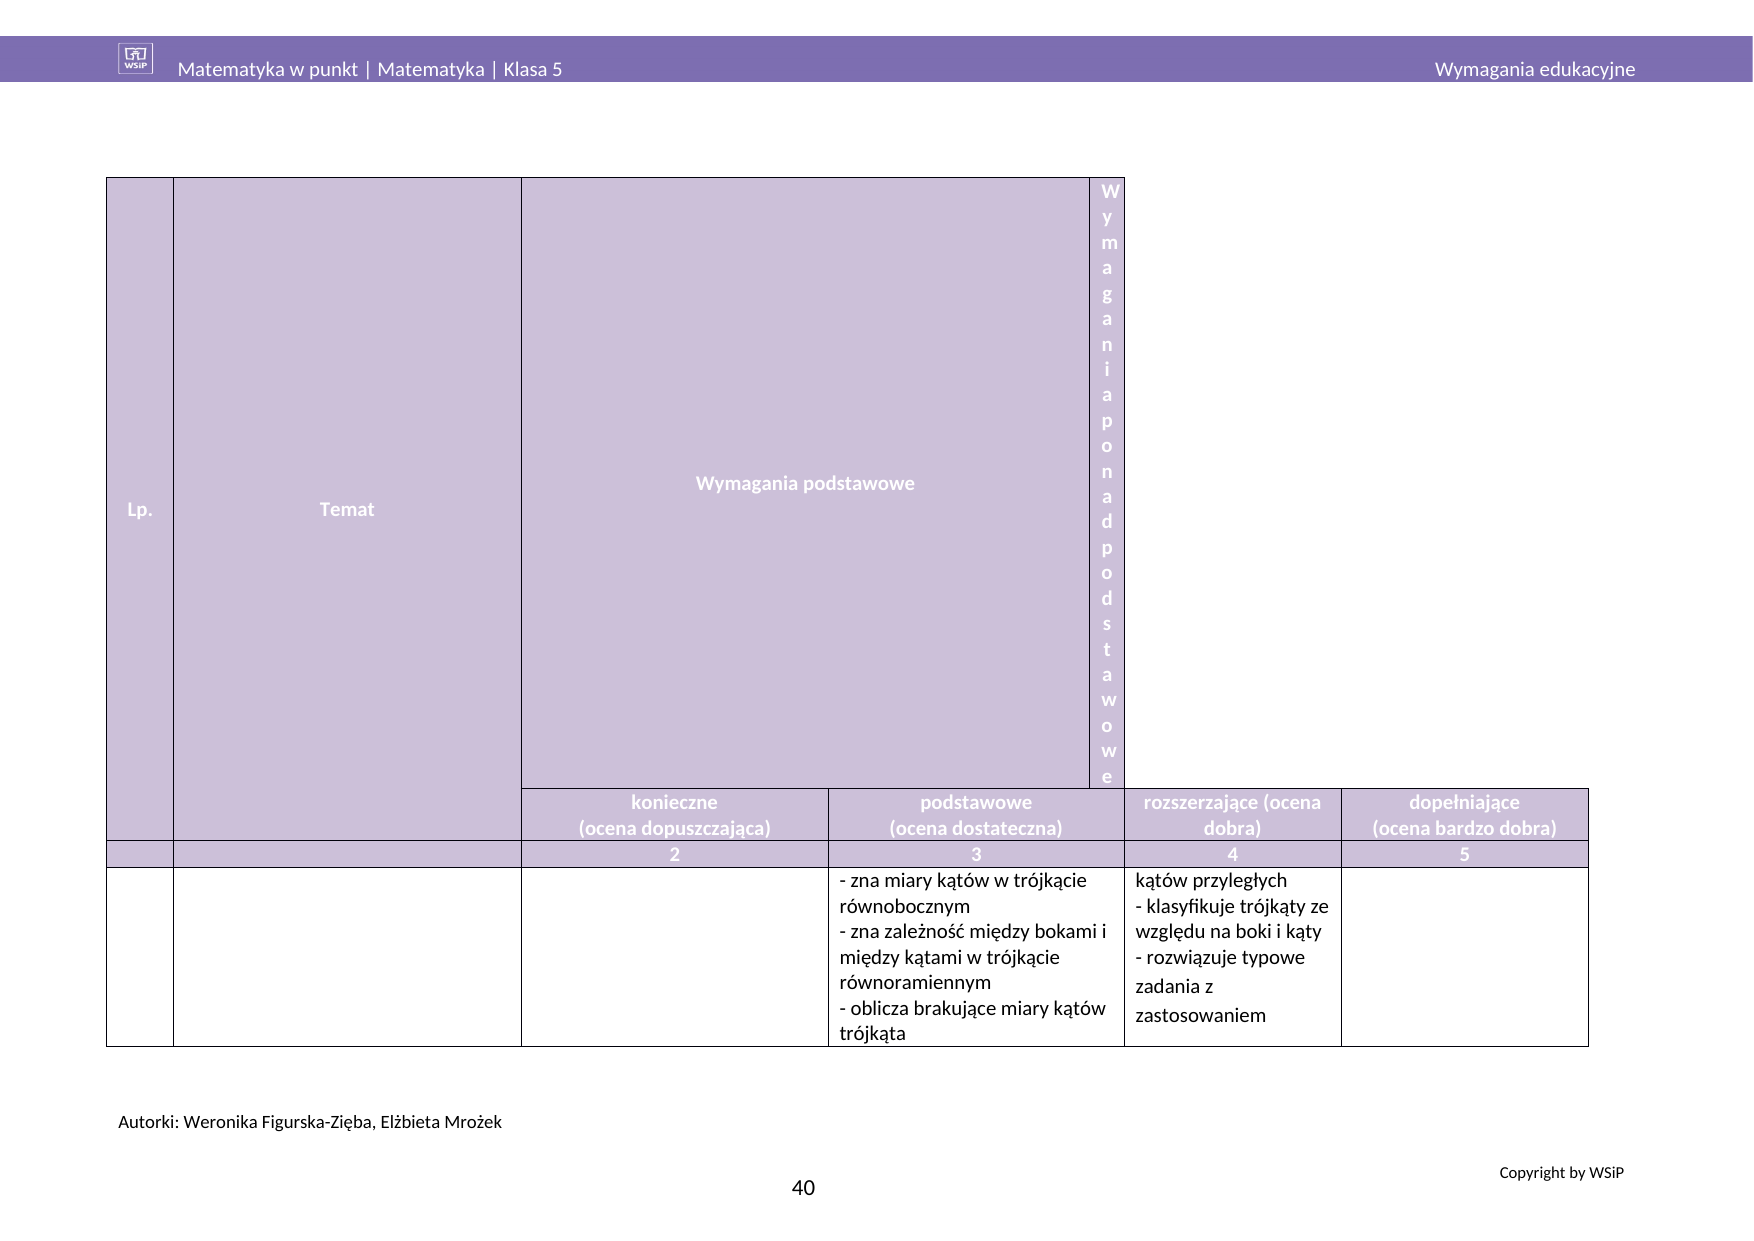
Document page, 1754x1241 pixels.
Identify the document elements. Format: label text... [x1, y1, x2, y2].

table_cell konieczne (ocena dopuszczająca) [522, 789, 828, 840]
table_header Wymagania ponadpodstawowe [1090, 178, 1124, 788]
table_cell dopełniające (ocena bardzo dobra) [1342, 789, 1588, 840]
table_header Temat [174, 178, 521, 840]
table_cell - zna miary kątów w trójkącie równobocznym - zna zależność między bokami i między kątami w trójkącie równoramiennym - oblicza brakujące miary kątów trójkąta [829, 868, 1124, 1046]
picture [0, 36, 1753, 82]
table_cell 2 [522, 841, 828, 867]
table_cell rozszerzające (ocena dobra) [1125, 789, 1341, 840]
table_cell 5 [1342, 841, 1588, 867]
table_cell [174, 841, 521, 867]
table_cell [107, 841, 173, 867]
table_cell kątów przyległych - klasyfikuje trójkąty ze względu na boki i kąty - rozwiązuje typowe zadania z zastosowaniem [1125, 868, 1341, 1046]
table_cell [174, 868, 521, 1046]
table_header Lp. [107, 178, 173, 840]
table_cell [1342, 868, 1588, 1046]
table_cell [107, 868, 173, 1046]
table_header Wymagania podstawowe [522, 178, 1089, 788]
table_cell 3 [829, 841, 1124, 867]
table_cell [522, 868, 828, 1046]
table_cell 4 [1125, 841, 1341, 867]
table_cell podstawowe (ocena dostateczna) [829, 789, 1124, 840]
